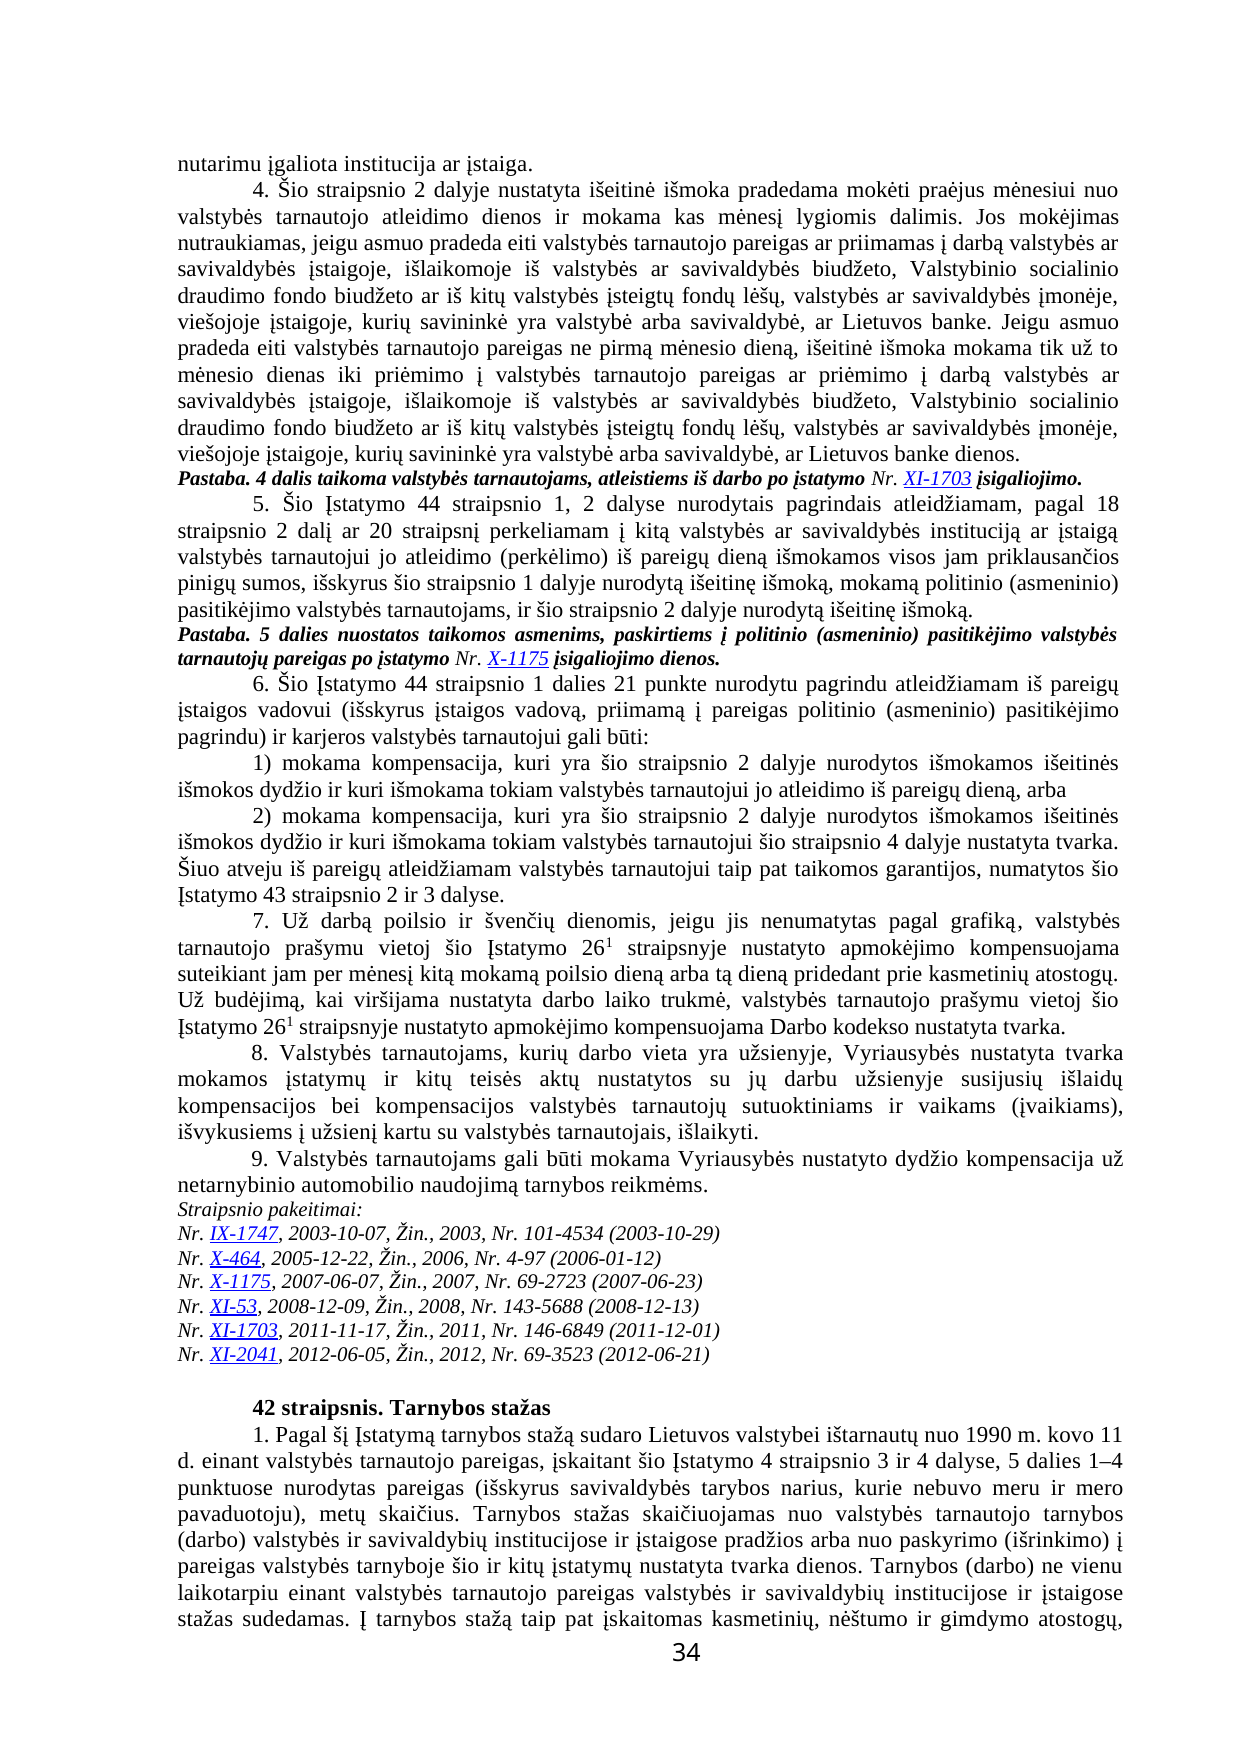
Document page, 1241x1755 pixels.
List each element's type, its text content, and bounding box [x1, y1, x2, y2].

text 5. Šio Įstatymo 44 straipsnio 1, 2 dalyse nurodytais pagrindais atleidžiamam, pagal 18 straipsnio 2 dalį ar 20 straipsnį perkeliamam į kitą valstybės ar savivaldybės instituciją ar įstaigą valstybės tarnautojui jo atleidimo (perkėlimo) iš pareigų dieną išmokamos visos jam priklausančios pinigų sumos, išskyrus šio straipsnio 1 dalyje nurodytą išeitinę išmoką, mokamą politinio (asmeninio) pasitikėjimo valstybės tarnautojams, ir šio straipsnio 2 dalyje nurodytą išeitinę išmoką. [177, 490, 1120, 622]
text Pastaba. 4 dalis taikoma valstybės tarnautojams, atleistiems iš darbo po įstatymo Nr. XI-1703 įsigaliojimo. [177, 466, 1120, 490]
text 8. Valstybės tarnautojams, kurių darbo vieta yra užsienyje, Vyriausybės nustatyta tvarka mokamos įstatymų ir kitų teisės aktų nustatytos su jų darbu užsienyje susijusių išlaidų kompensacijos bei kompensacijos valstybės tarnautojų sutuoktiniams ir vaikams (įvaikiams), išvykusiems į užsienį kartu su valstybės tarnautojais, išlaikyti. [177, 1039, 1126, 1144]
text 1) mokama kompensacija, kuri yra šio straipsnio 2 dalyje nurodytos išmokamos išeitinės išmokos dydžio ir kuri išmokama tokiam valstybės tarnautojui jo atleidimo iš pareigų dieną, arba [177, 749, 1120, 802]
text Pastaba. 5 dalies nuostatos taikomos asmenims, paskirtiems į politinio (asmeninio) pasitikėjimo valstybės tarnautojų pareigas po įstatymo Nr. X-1175 įsigaliojimo dienos. [177, 622, 1120, 670]
text 6. Šio Įstatymo 44 straipsnio 1 dalies 21 punkte nurodytu pagrindu atleidžiamam iš pareigų įstaigos vadovui (išskyrus įstaigos vadovą, priimamą į pareigas politinio (asmeninio) pasitikėjimo pagrindu) ir karjeros valstybės tarnautojui gali būti: [177, 670, 1120, 749]
text Nr. XI-2041, 2012-06-05, Žin., 2012, Nr. 69-3523 (2012-06-21) [177, 1342, 1120, 1366]
text 2) mokama kompensacija, kuri yra šio straipsnio 2 dalyje nurodytos išmokamos išeitinės išmokos dydžio ir kuri išmokama tokiam valstybės tarnautojui šio straipsnio 4 dalyje nustatyta tvarka. Šiuo atveju iš pareigų atleidžiamam valstybės tarnautojui taip pat taikomos garantijos, numatytos šio Įstatymo 43 straipsnio 2 ir 3 dalyse. [177, 802, 1120, 907]
text nutarimu įgaliota institucija ar įstaiga. [177, 150, 1126, 176]
text 42 straipsnis. Tarnybos stažas [177, 1394, 1126, 1421]
text Nr. XI-1703, 2011-11-17, Žin., 2011, Nr. 146-6849 (2011-12-01) [177, 1318, 1120, 1342]
text Nr. X-464, 2005-12-22, Žin., 2006, Nr. 4-97 (2006-01-12) [177, 1245, 1120, 1269]
text Nr. XI-53, 2008-12-09, Žin., 2008, Nr. 143-5688 (2008-12-13) [177, 1293, 1120, 1318]
text Nr. IX-1747, 2003-10-07, Žin., 2003, Nr. 101-4534 (2003-10-29) [177, 1221, 1120, 1245]
text 1. Pagal šį Įstatymą tarnybos stažą sudaro Lietuvos valstybei ištarnautų nuo 1990 m. kovo 11 d. einant valstybės tarnautojo pareigas, įskaitant šio Įstatymo 4 straipsnio 3 ir 4 dalyse, 5 dalies 1–4 punktuose nurodytas pareigas (išskyrus savivaldybės tarybos narius, kurie nebuvo meru ir mero pavaduotoju), metų skaičius. Tarnybos stažas skaičiuojamas nuo valstybės tarnautojo tarnybos (darbo) valstybės ir savivaldybių institucijose ir įstaigose pradžios arba nuo paskyrimo (išrinkimo) į pareigas valstybės tarnyboje šio ir kitų įstatymų nustatyta tvarka dienos. Tarnybos (darbo) ne vienu laikotarpiu einant valstybės tarnautojo pareigas valstybės ir savivaldybių institucijose ir įstaigose stažas sudedamas. Į tarnybos stažą taip pat įskaitomas kasmetinių, nėštumo ir gimdymo atostogų, [177, 1421, 1126, 1632]
text 7. Už darbą poilsio ir švenčių dienomis, jeigu jis nenumatytas pagal grafiką, valstybės tarnautojo prašymu vietoj šio Įstatymo 261 straipsnyje nustatyto apmokėjimo kompensuojama suteikiant jam per mėnesį kitą mokamą poilsio dieną arba tą dieną pridedant prie kasmetinių atostogų. Už budėjimą, kai viršijama nustatyta darbo laiko trukmė, valstybės tarnautojo prašymu vietoj šio Įstatymo 261 straipsnyje nustatyto apmokėjimo kompensuojama Darbo kodekso nustatyta tvarka. [177, 907, 1120, 1039]
text 4. Šio straipsnio 2 dalyje nustatyta išeitinė išmoka pradedama mokėti praėjus mėnesiui nuo valstybės tarnautojo atleidimo dienos ir mokama kas mėnesį lygiomis dalimis. Jos mokėjimas nutraukiamas, jeigu asmuo pradeda eiti valstybės tarnautojo pareigas ar priimamas į darbą valstybės ar savivaldybės įstaigoje, išlaikomoje iš valstybės ar savivaldybės biudžeto, Valstybinio socialinio draudimo fondo biudžeto ar iš kitų valstybės įsteigtų fondų lėšų, valstybės ar savivaldybės įmonėje, viešojoje įstaigoje, kurių savininkė yra valstybė arba savivaldybė, ar Lietuvos banke. Jeigu asmuo pradeda eiti valstybės tarnautojo pareigas ne pirmą mėnesio dieną, išeitinė išmoka mokama tik už to mėnesio dienas iki priėmimo į valstybės tarnautojo pareigas ar priėmimo į darbą valstybės ar savivaldybės įstaigoje, išlaikomoje iš valstybės ar savivaldybės biudžeto, Valstybinio socialinio draudimo fondo biudžeto ar iš kitų valstybės įsteigtų fondų lėšų, valstybės ar savivaldybės įmonėje, viešojoje įstaigoje, kurių savininkė yra valstybė arba savivaldybė, ar Lietuvos banke dienos. [177, 176, 1120, 466]
text Nr. X-1175, 2007-06-07, Žin., 2007, Nr. 69-2723 (2007-06-23) [177, 1269, 1120, 1293]
text Straipsnio pakeitimai: [177, 1197, 1126, 1221]
text 9. Valstybės tarnautojams gali būti mokama Vyriausybės nustatyto dydžio kompensacija už netarnybinio automobilio naudojimą tarnybos reikmėms. [177, 1144, 1126, 1197]
